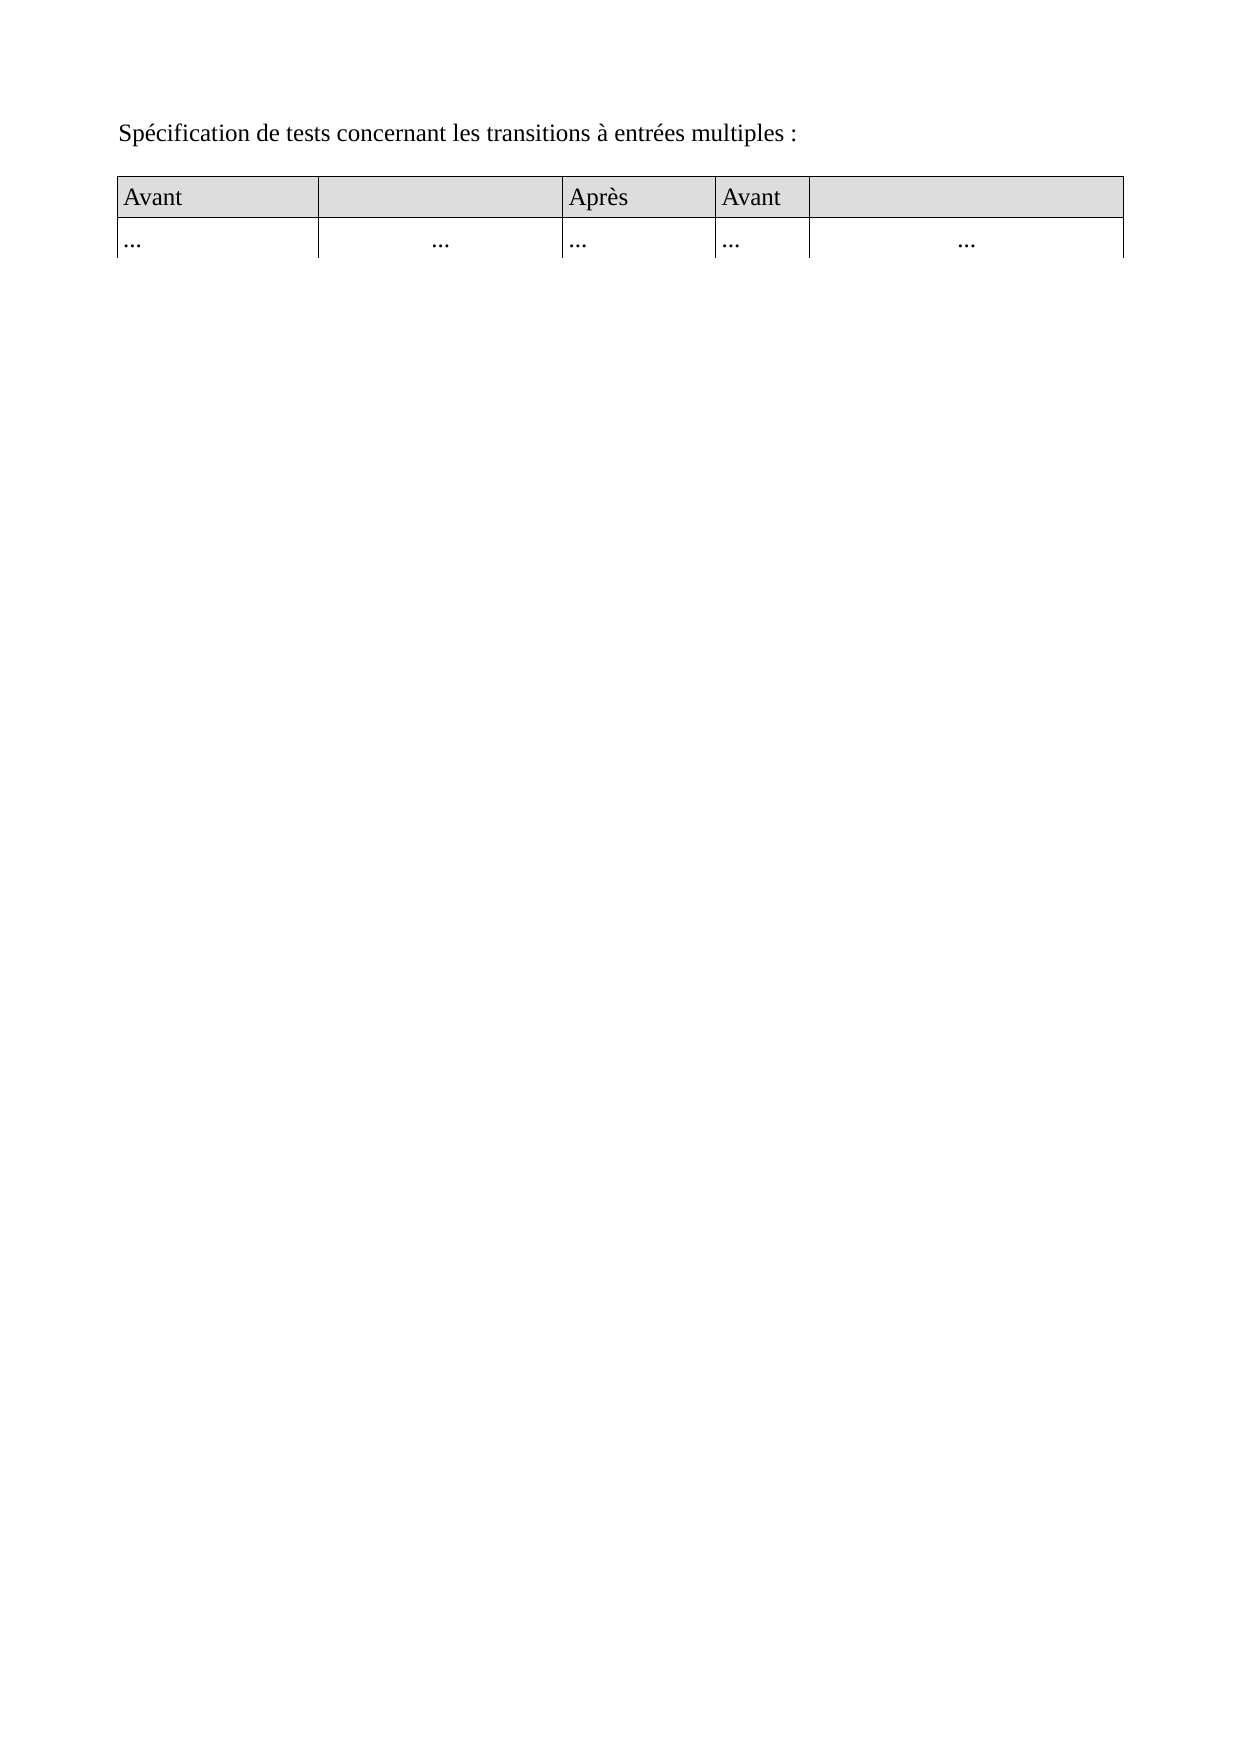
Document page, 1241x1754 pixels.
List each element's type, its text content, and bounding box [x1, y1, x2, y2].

table_header [319, 177, 562, 217]
table_header Après [563, 177, 715, 217]
table_cell ... [319, 218, 562, 258]
table_cell ... [810, 218, 1123, 258]
table_cell ... [563, 218, 715, 258]
table_header Avant [716, 177, 809, 217]
table_header [810, 177, 1123, 217]
table_cell ... [118, 218, 318, 258]
table_cell ... [716, 218, 809, 258]
table_header Avant [118, 177, 318, 217]
text Spécification de tests concernant les transitions à entrées multiples : [118, 118, 1122, 147]
